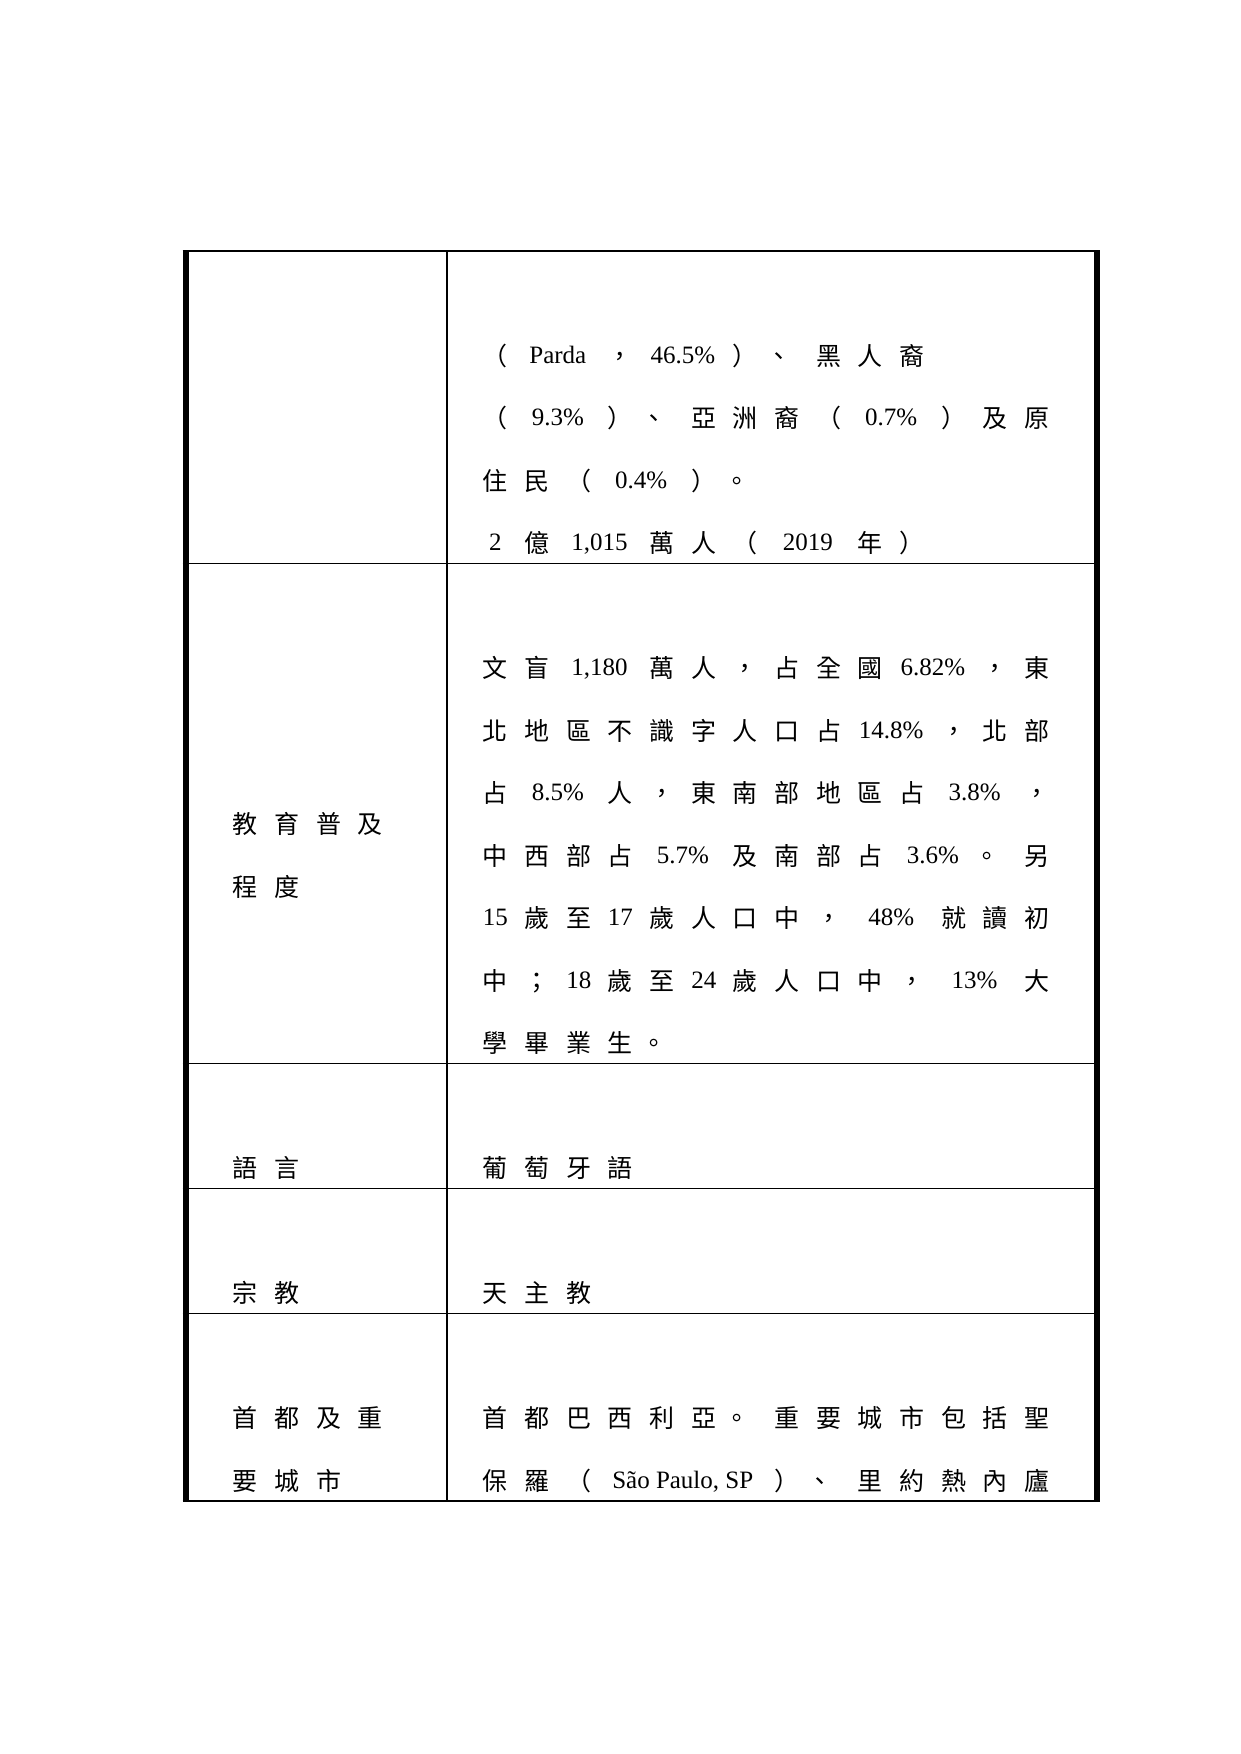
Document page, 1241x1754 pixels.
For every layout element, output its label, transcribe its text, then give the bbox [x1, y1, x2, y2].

table_cell 教育普及程度 [189, 564, 446, 1063]
table_cell （Parda，46.5%）、黑人裔（9.3%）、亞洲裔（0.7%）及原住民（0.4%）。 2億1,015萬人（2019年） [448, 252, 1094, 563]
table_cell 首都及重要城市 [189, 1314, 446, 1500]
table_cell 葡萄牙語 [448, 1064, 1094, 1188]
table_cell 首都巴西利亞。重要城市包括聖保羅（São Paulo, SP）、里約熱內廬 [448, 1314, 1094, 1500]
table_cell 語言 [189, 1064, 446, 1188]
table_cell 文盲1,180萬人，占全國6.82%，東北地區不識字人口占14.8%，北部占8.5%人，東南部地區占3.8%，中西部占5.7%及南部占3.6%。另15歲至17歲人口中，48%就讀初中；18歲至24歲人口中，13%大學畢業生。 [448, 564, 1094, 1063]
table_cell 天主教 [448, 1189, 1094, 1313]
table_cell 宗教 [189, 1189, 446, 1313]
table_cell [189, 252, 446, 563]
